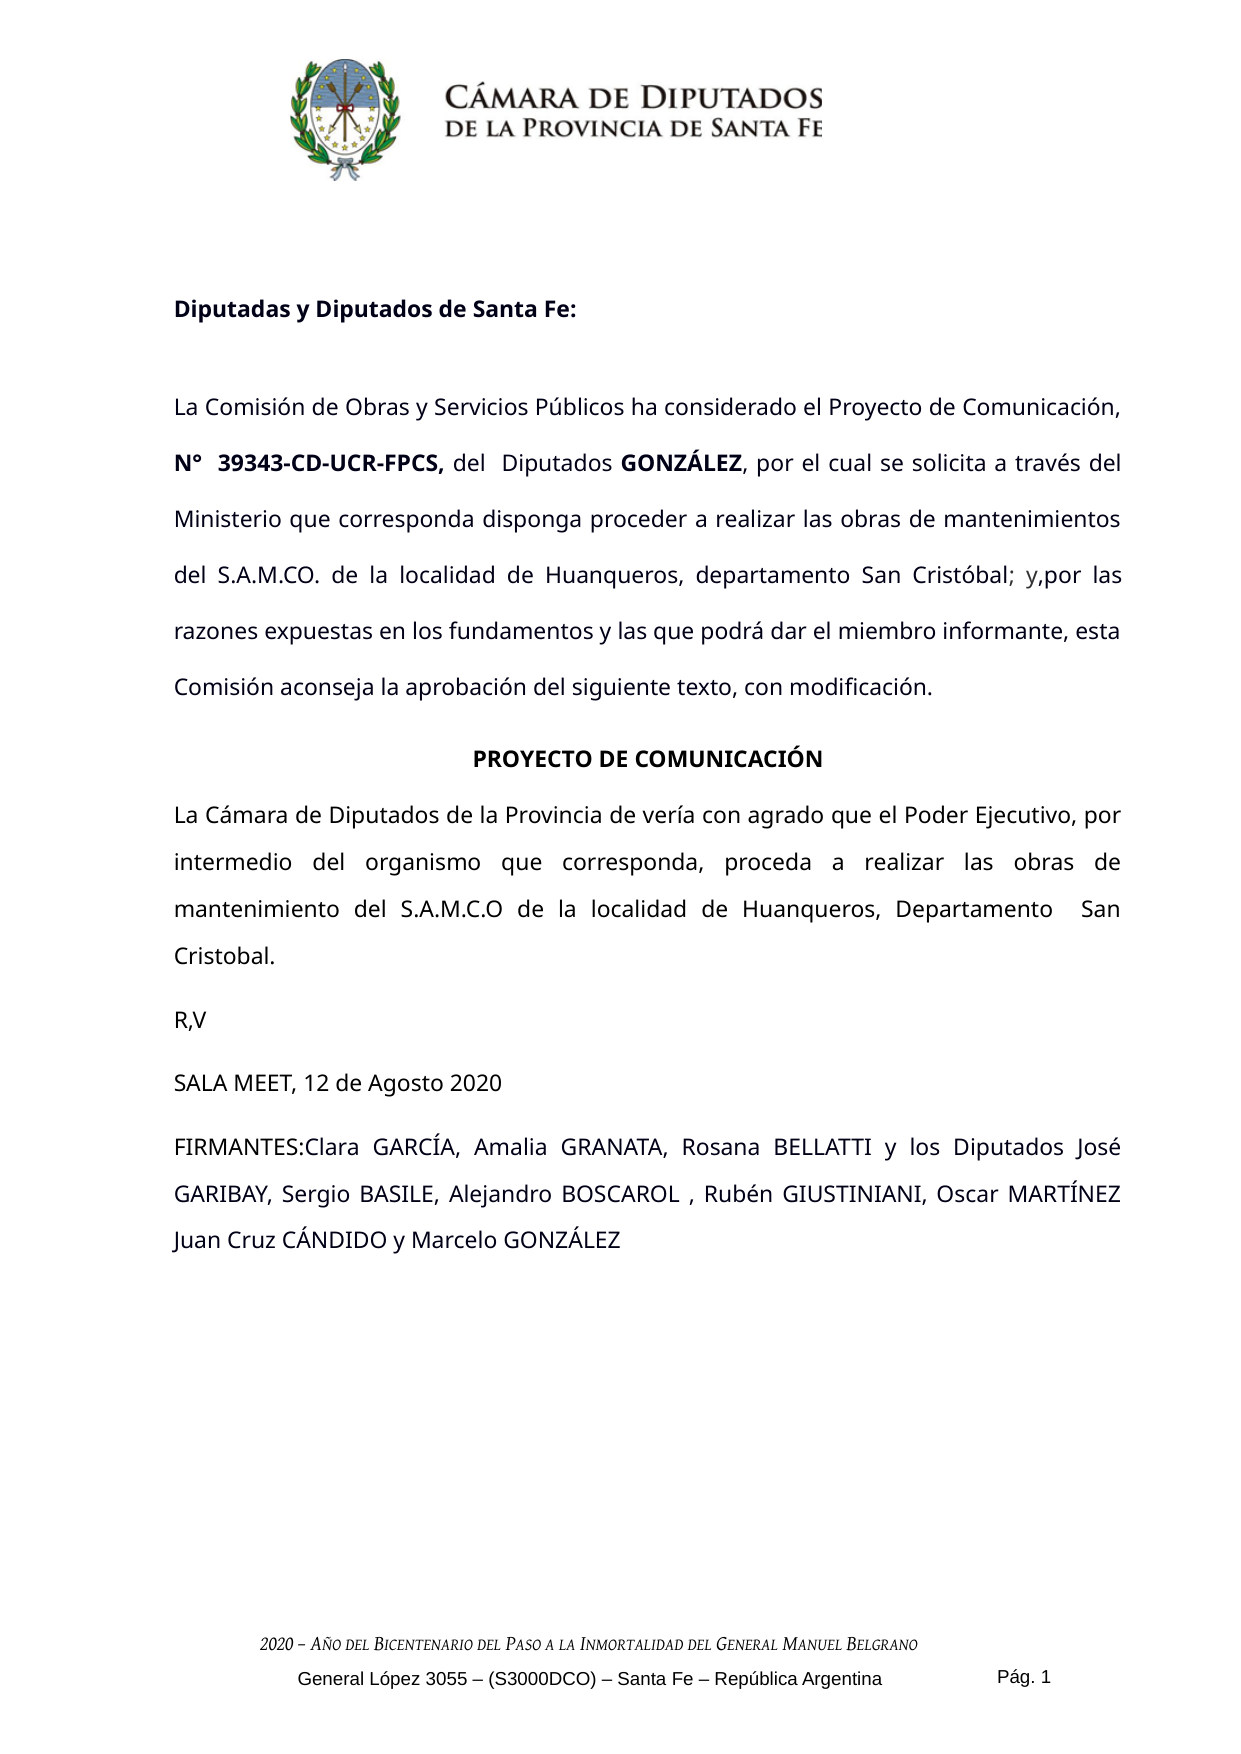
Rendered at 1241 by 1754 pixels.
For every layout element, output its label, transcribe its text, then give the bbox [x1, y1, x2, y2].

list SALA MEET, 12 de Agosto 2020 [173, 1067, 1122, 1098]
list FIRMANTES:Clara GARCÍA, Amalia GRANATA, Rosana BELLATTI y los Diputados José GARIBAY, Sergio BASILE, Alejandro BOSCAROL , Rubén GIUSTINIANI, Oscar MARTÍNEZ Juan Cruz CÁNDIDO y Marcelo GONZÁLEZ [173, 1131, 1122, 1256]
text La Cámara de Diputados de la Provincia de vería con agrado que el Poder Ejecutivo, por intermedio del organismo que corresponda, proceda a realizar las obras de mantenimiento del S.A.M.C.O de la localidad de Huanqueros, Departamento San Cristobal. [173, 799, 1122, 971]
text PROYECTO DE COMUNICACIÓN [173, 743, 1122, 774]
text R,V [173, 1004, 1122, 1035]
text La Comisión de Obras y Servicios Públicos ha considerado el Proyecto de Comunicación, N° 39343-CD-UCR-FPCS, del Diputados GONZÁLEZ, por el cual se solicita a través del Ministerio que corresponda disponga proceder a realizar las obras de mantenimientos del S.A.M.CO. de la localidad de Huanqueros, departamento San Cristóbal; y,por las razones expuestas en los fundamentos y las que podrá dar el miembro informante, esta Comisión aconseja la aprobación del siguiente texto, con modificación. [173, 391, 1122, 702]
text Diputadas y Diputados de Santa Fe: [173, 293, 1122, 324]
